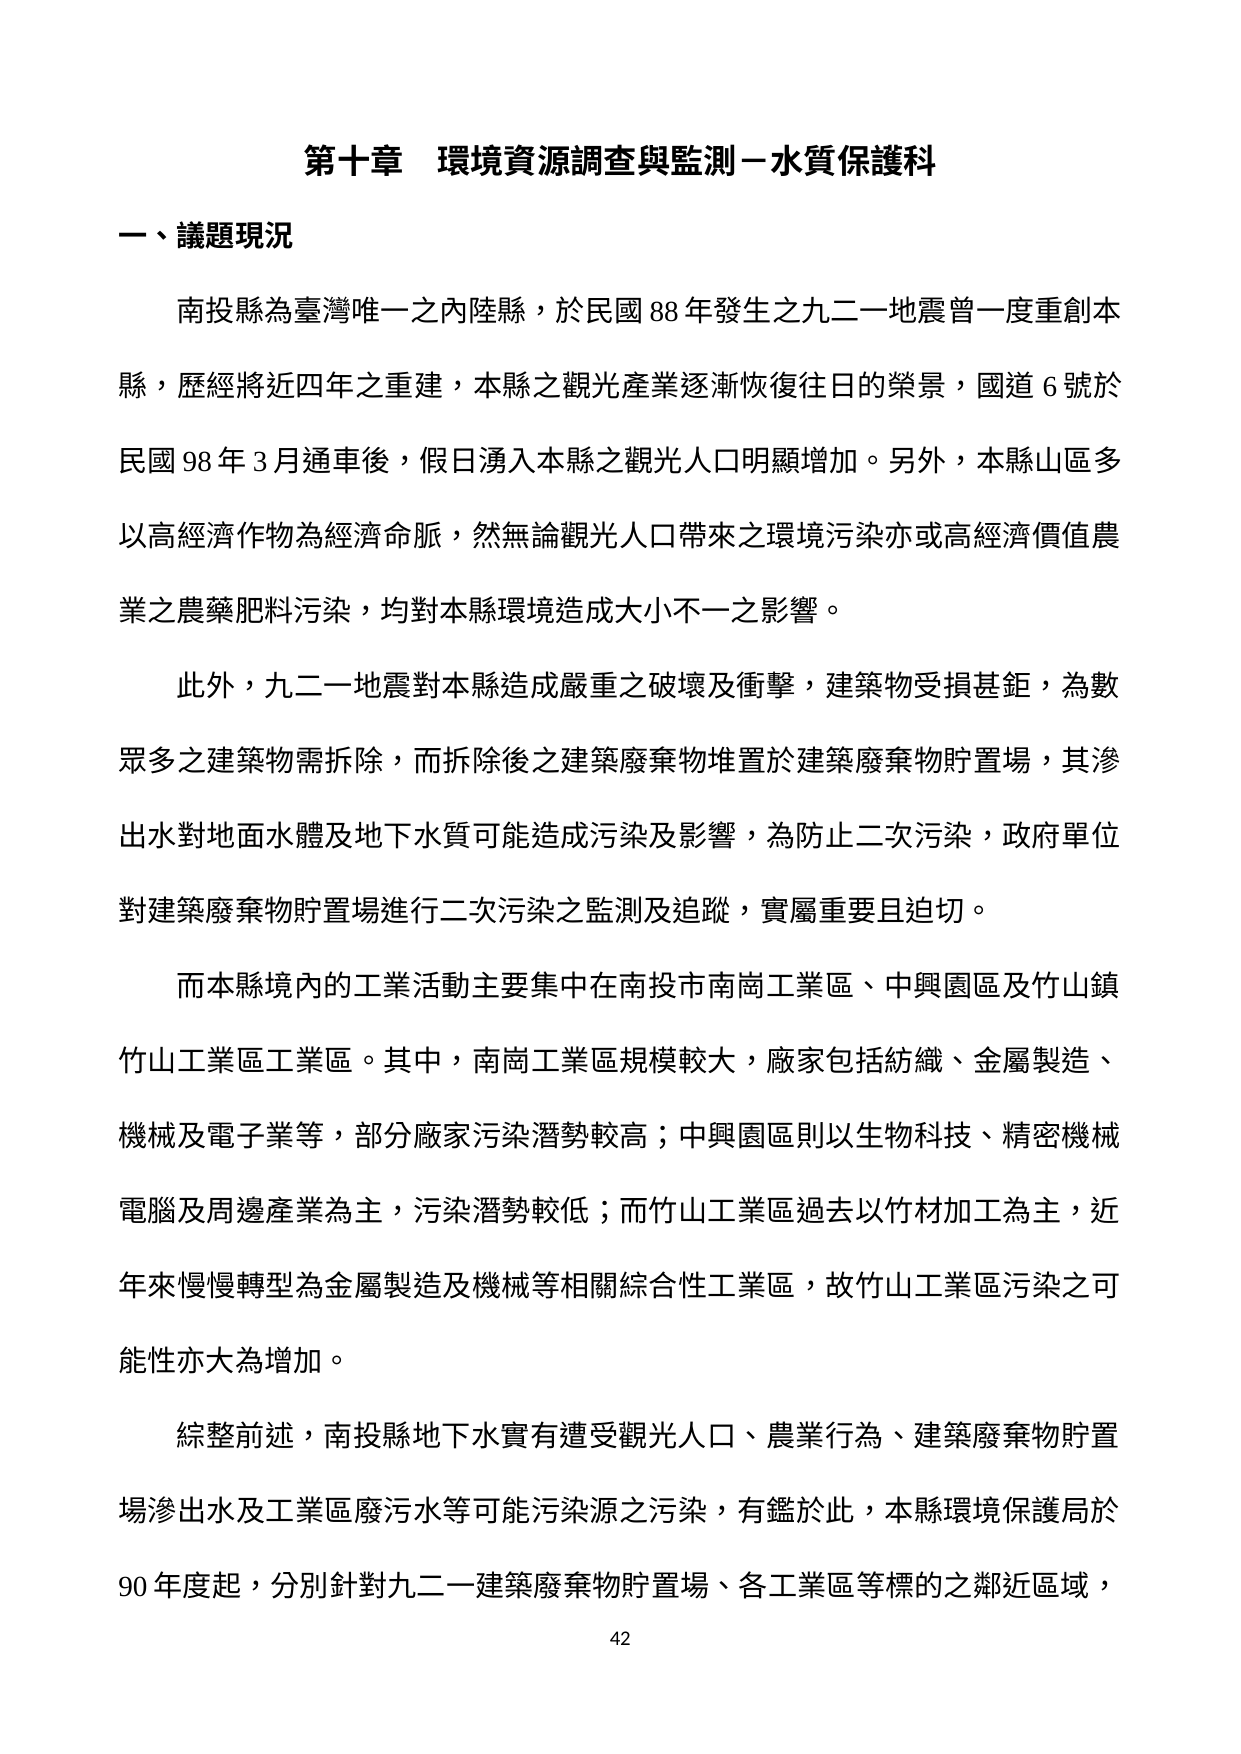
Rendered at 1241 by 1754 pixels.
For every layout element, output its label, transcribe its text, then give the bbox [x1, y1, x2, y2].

text 而本縣境內的工業活動主要集中在南投市南崗工業區、中興園區及竹山鎮竹山工業區工業區。其中，南崗工業區規模較大，廠家包括紡織、金屬製造、機械及電子業等，部分廠家污染潛勢較高；中興園區則以生物科技、精密機械、電腦及周邊產業為主，污染潛勢較低；而竹山工業區過去以竹材加工為主，近年來慢慢轉型為金屬製造及機械等相關綜合性工業區，故竹山工業區污染之可能性亦大為增加。 [118, 947, 1122, 1397]
text 南投縣為臺灣唯一之內陸縣，於民國88年發生之九二一地震曾一度重創本縣，歷經將近四年之重建，本縣之觀光產業逐漸恢復往日的榮景，國道6號於民國98年3月通車後，假日湧入本縣之觀光人口明顯增加。另外，本縣山區多以高經濟作物為經濟命脈，然無論觀光人口帶來之環境污染亦或高經濟價值農業之農藥肥料污染，均對本縣環境造成大小不一之影響。 [118, 272, 1122, 647]
text 一、議題現況 [118, 197, 1122, 272]
subtitle 第十章 環境資源調查與監測－水質保護科 [118, 122, 1122, 197]
text 綜整前述，南投縣地下水實有遭受觀光人口、農業行為、建築廢棄物貯置場滲出水及工業區廢污水等可能污染源之污染，有鑑於此，本縣環境保護局於90年度起，分別針對九二一建築廢棄物貯置場、各工業區等標的之鄰近區域，以專案計畫方式設立標準地下水水質監測井，並進行地下水水質之監測及分析。由於地下水水質污染行為具有長期性，往往污染發生後持續影響地下水水質長達數年，因此欲掌握地下水受污染情況，長期之監測追蹤實有其必要。 [118, 1397, 1122, 1622]
text 此外，九二一地震對本縣造成嚴重之破壞及衝擊，建築物受損甚鉅，為數眾多之建築物需拆除，而拆除後之建築廢棄物堆置於建築廢棄物貯置場，其滲出水對地面水體及地下水質可能造成污染及影響，為防止二次污染，政府單位對建築廢棄物貯置場進行二次污染之監測及追蹤，實屬重要且迫切。 [118, 647, 1122, 947]
